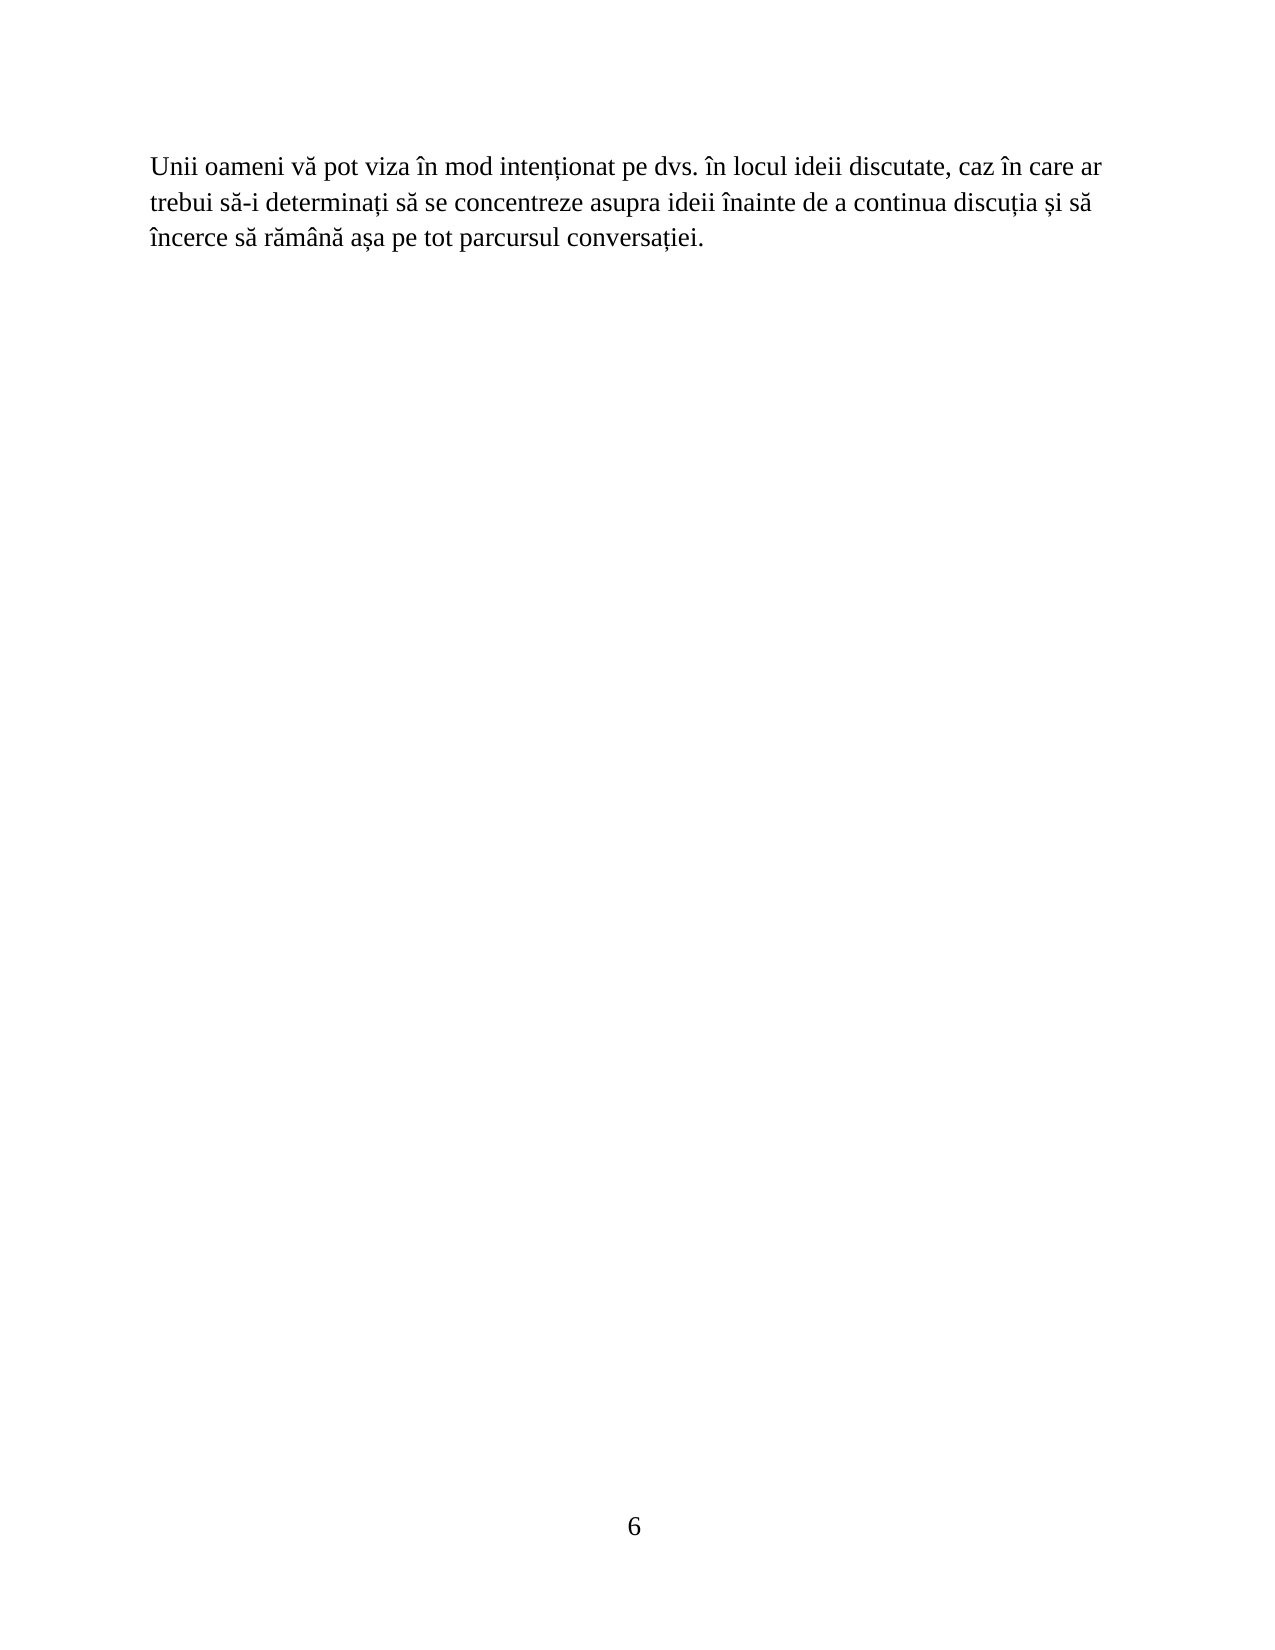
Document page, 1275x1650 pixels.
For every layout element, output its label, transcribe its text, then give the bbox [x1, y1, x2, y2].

text Unii oameni vă pot viza în mod intenționat pe dvs. în locul ideii discutate, caz în care ar trebui să-i determinați să se concentreze asupra ideii înainte de a continua discuția și să încerce să rămână așa pe tot parcursul conversației. [150, 150, 1125, 253]
